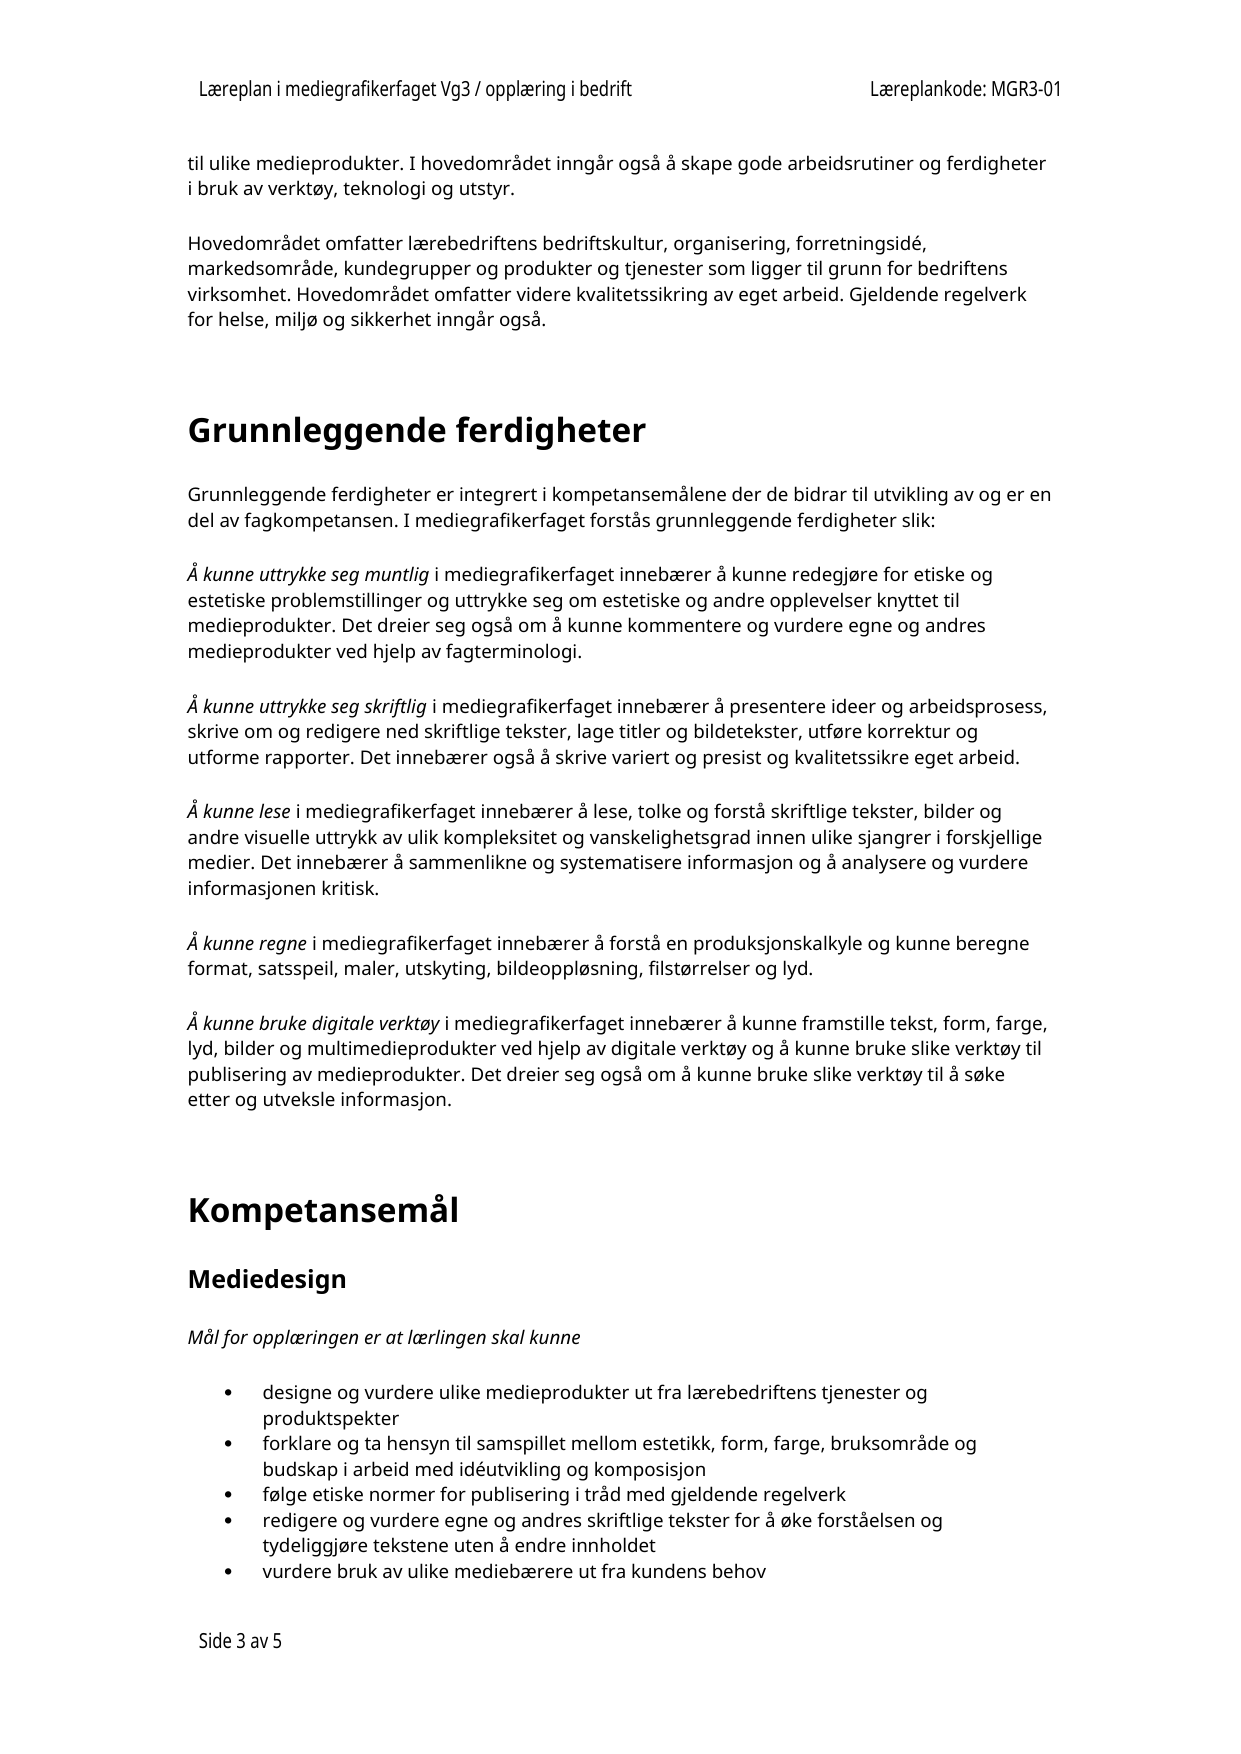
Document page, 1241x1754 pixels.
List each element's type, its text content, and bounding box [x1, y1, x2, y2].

subtitle Grunnleggende ferdigheter [655, 361, 1053, 452]
text Å kunne uttrykke seg skriftlig i mediegrafikerfaget innebærer å presentere ideer og arbeidsprosess, skrive om og redigere ned skriftlige tekster, lage titler og bildetekster, utføre korrektur og utforme rapporter. Det innebærer også å skrive variert og presist og kvalitetssikre eget arbeid. [187, 693, 1053, 769]
list forklare og ta hensyn til samspillet mellom estetikk, form, farge, bruksområde og budskap i arbeid med idéutvikling og komposisjon [706, 1430, 1053, 1481]
subtitle Kompetansemål [468, 1141, 1053, 1232]
text Hovedområdet omfatter lærebedriftens bedriftskultur, organisering, forretningsidé, markedsområde, kundegrupper og produkter og tjenester som ligger til grunn for bedriftens virksomhet. Hovedområdet omfatter videre kvalitetssikring av eget arbeid. Gjeldende regelverk for helse, miljø og sikkerhet inngår også. [546, 230, 1053, 332]
text Å kunne bruke digitale verktøy i mediegrafikerfaget innebærer å kunne framstille tekst, form, farge, lyd, bilder og multimedieprodukter ved hjelp av digitale verktøy og å kunne bruke slike verktøy til publisering av medieprodukter. Det dreier seg også om å kunne bruke slike verktøy til å søke etter og utveksle informasjon. [452, 1036, 1053, 1112]
text Hovedområdet omfatter hvordan mediedesign skal anvendes og bearbeides til funksjonelle medieprodukter for ulike mediebærere innenfor lærebedriftens tjeneste- og produktspekter. Hovedområdet omfatter kvalitetssikring for optimal gjengivelse og funksjonalitet av mediedesign til ulike medieprodukter. I hovedområdet inngår også å skape gode arbeidsrutiner og ferdigheter i bruk av verktøy, teknologi og utstyr. [515, 150, 1053, 201]
list redigere og vurdere egne og andres skriftlige tekster for å øke forståelsen og tydeliggjøre tekstene uten å endre innholdet [225, 1507, 1053, 1558]
text Grunnleggende ferdigheter er integrert i kompetansemålene der de bidrar til utvikling av og er en del av fagkompetansen. I mediegrafikerfaget forstås grunnleggende ferdigheter slik: [936, 481, 1053, 532]
text Å kunne uttrykke seg muntlig i mediegrafikerfaget innebærer å kunne redegjøre for etiske og estetiske problemstillinger og uttrykke seg om estetiske og andre opplevelser knyttet til medieprodukter. Det dreier seg også om å kunne kommentere og vurdere egne og andres medieprodukter ved hjelp av fagterminologi. [582, 562, 1053, 664]
list vurdere bruk av ulike mediebærere ut fra kundens behov [766, 1558, 1053, 1583]
list designe og vurdere ulike medieprodukter ut fra lærebedriftens tjenester og produktspekter [225, 1379, 263, 1430]
subtitle Mediedesign [347, 1261, 1053, 1295]
list designe og vurdere ulike medieprodukter ut fra lærebedriftens tjenester og produktspekter [399, 1379, 1053, 1430]
text Å kunne lese i mediegrafikerfaget innebærer å lese, tolke og forstå skriftlige tekster, bilder og andre visuelle uttrykk av ulik kompleksitet og vanskelighetsgrad innen ulike sjangrer i forskjellige medier. Det innebærer å sammenlikne og systematisere informasjon og å analysere og vurdere informasjonen kritisk. [379, 799, 1053, 901]
text Å kunne regne i mediegrafikerfaget innebærer å forstå en produksjonskalkyle og kunne beregne format, satsspeil, maler, utskyting, bildeoppløsning, filstørrelser og lyd. [813, 930, 1053, 981]
list følge etiske normer for publisering i tråd med gjeldende regelverk [846, 1481, 1053, 1507]
text Mål for opplæringen er at lærlingen skal kunne [187, 1324, 1053, 1350]
